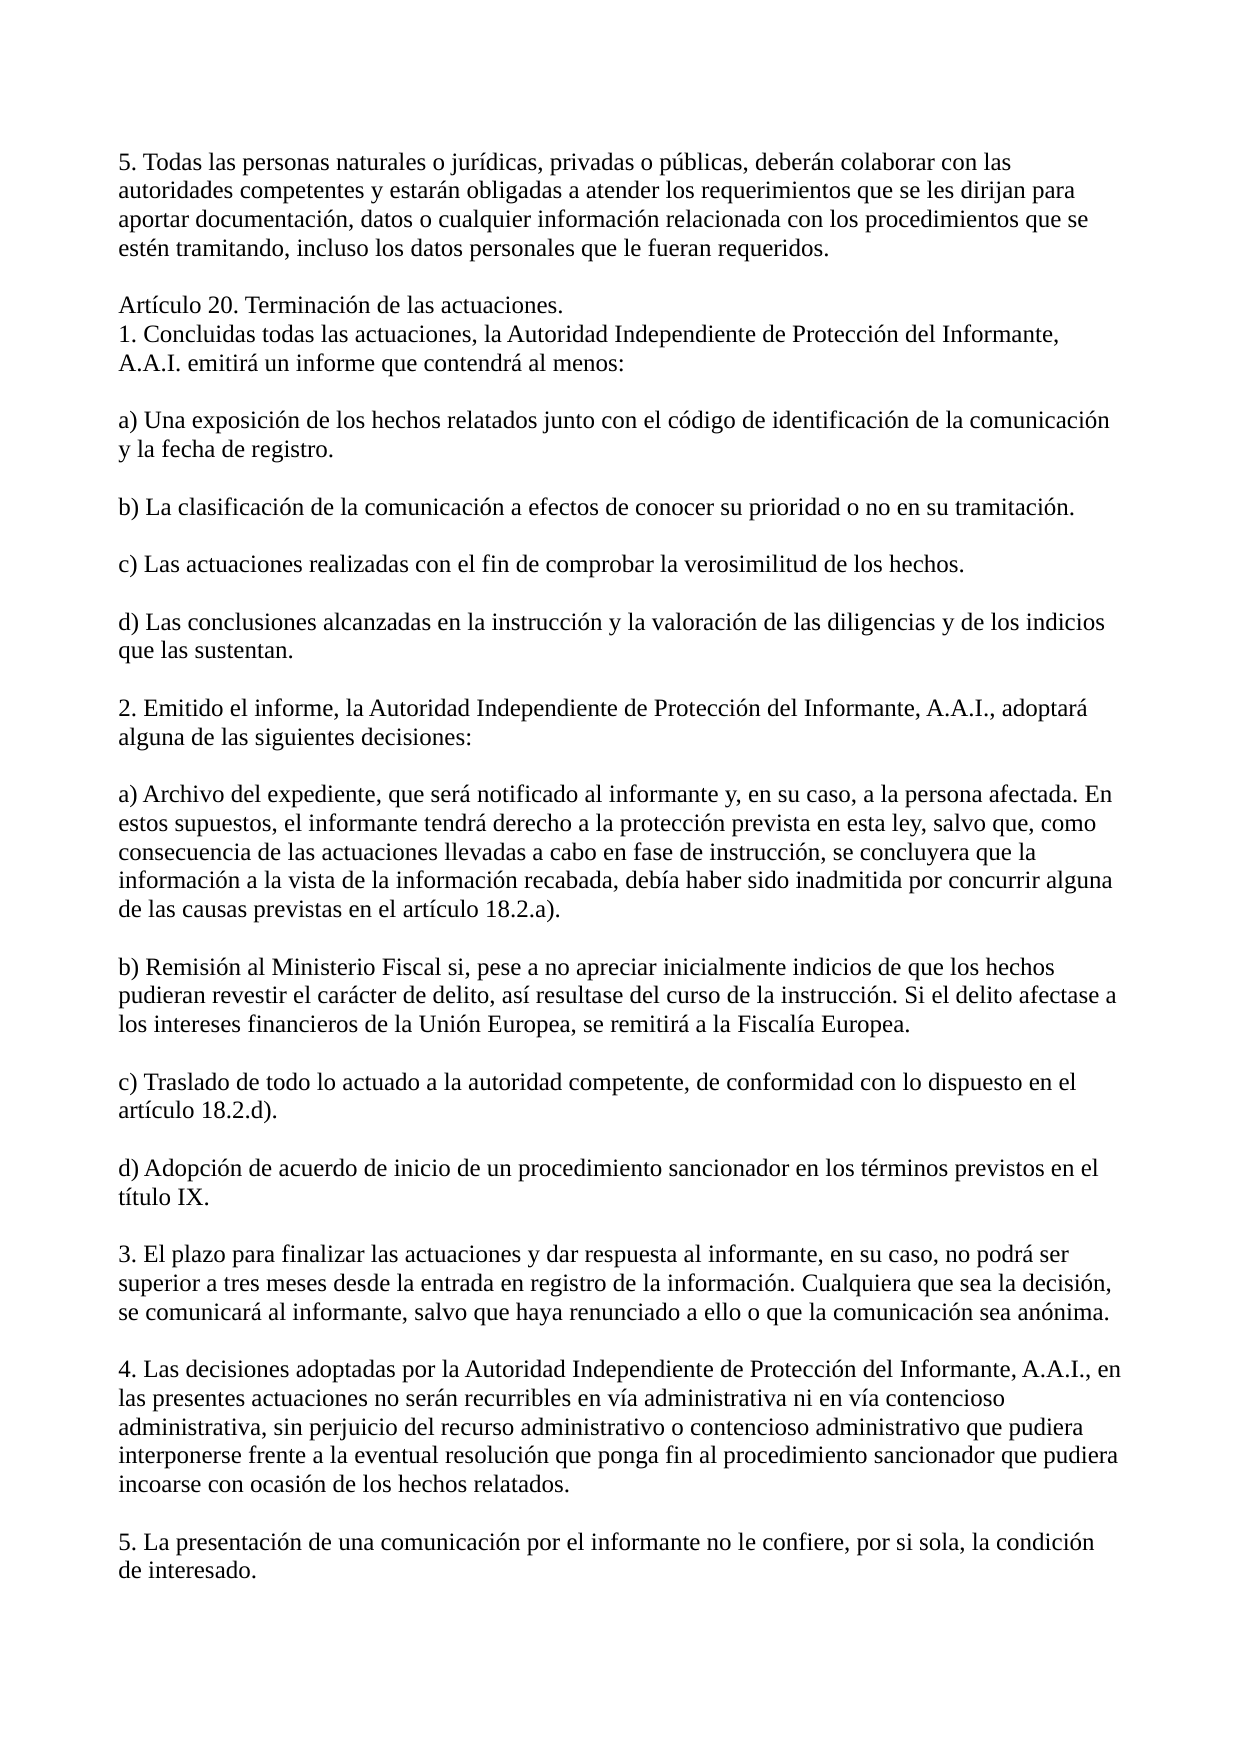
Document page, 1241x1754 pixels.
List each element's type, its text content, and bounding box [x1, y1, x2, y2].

text a) Una exposición de los hechos relatados junto con el código de identificación de la comunicación y la fecha de registro. [118, 406, 1122, 463]
text 5. Todas las personas naturales o jurídicas, privadas o públicas, deberán colaborar con las autoridades competentes y estarán obligadas a atender los requerimientos que se les dirijan para aportar documentación, datos o cualquier información relacionada con los procedimientos que se estén tramitando, incluso los datos personales que le fueran requeridos. [118, 147, 1122, 262]
text 2. Emitido el informe, la Autoridad Independiente de Protección del Informante, A.A.I., adoptará alguna de las siguientes decisiones: [118, 693, 1122, 751]
text 4. Las decisiones adoptadas por la Autoridad Independiente de Protección del Informante, A.A.I., en las presentes actuaciones no serán recurribles en vía administrativa ni en vía contencioso administrativa, sin perjuicio del recurso administrativo o contencioso administrativo que pudiera interponerse frente a la eventual resolución que ponga fin al procedimiento sancionador que pudiera incoarse con ocasión de los hechos relatados. [118, 1354, 1122, 1498]
text d) Adopción de acuerdo de inicio de un procedimiento sancionador en los términos previstos en el título IX. [118, 1153, 1122, 1211]
text 1. Concluidas todas las actuaciones, la Autoridad Independiente de Protección del Informante, A.A.I. emitirá un informe que contendrá al menos: [118, 319, 1122, 377]
text b) Remisión al Ministerio Fiscal si, pese a no apreciar inicialmente indicios de que los hechos pudieran revestir el carácter de delito, así resultase del curso de la instrucción. Si el delito afectase a los intereses financieros de la Unión Europea, se remitirá a la Fiscalía Europea. [118, 952, 1122, 1038]
text a) Archivo del expediente, que será notificado al informante y, en su caso, a la persona afectada. En estos supuestos, el informante tendrá derecho a la protección prevista en esta ley, salvo que, como consecuencia de las actuaciones llevadas a cabo en fase de instrucción, se concluyera que la información a la vista de la información recabada, debía haber sido inadmitida por concurrir alguna de las causas previstas en el artículo 18.2.a). [118, 779, 1122, 923]
text 5. La presentación de una comunicación por el informante no le confiere, por si sola, la condición de interesado. [118, 1527, 1122, 1584]
text 3. El plazo para finalizar las actuaciones y dar respuesta al informante, en su caso, no podrá ser superior a tres meses desde la entrada en registro de la información. Cualquiera que sea la decisión, se comunicará al informante, salvo que haya renunciado a ello o que la comunicación sea anónima. [118, 1239, 1122, 1326]
text c) Las actuaciones realizadas con el fin de comprobar la verosimilitud de los hechos. [118, 549, 1122, 578]
text Artículo 20. Terminación de las actuaciones. [118, 291, 1122, 319]
text b) La clasificación de la comunicación a efectos de conocer su prioridad o no en su tramitación. [118, 492, 1122, 521]
text c) Traslado de todo lo actuado a la autoridad competente, de conformidad con lo dispuesto en el artículo 18.2.d). [118, 1067, 1122, 1124]
text d) Las conclusiones alcanzadas en la instrucción y la valoración de las diligencias y de los indicios que las sustentan. [118, 607, 1122, 664]
